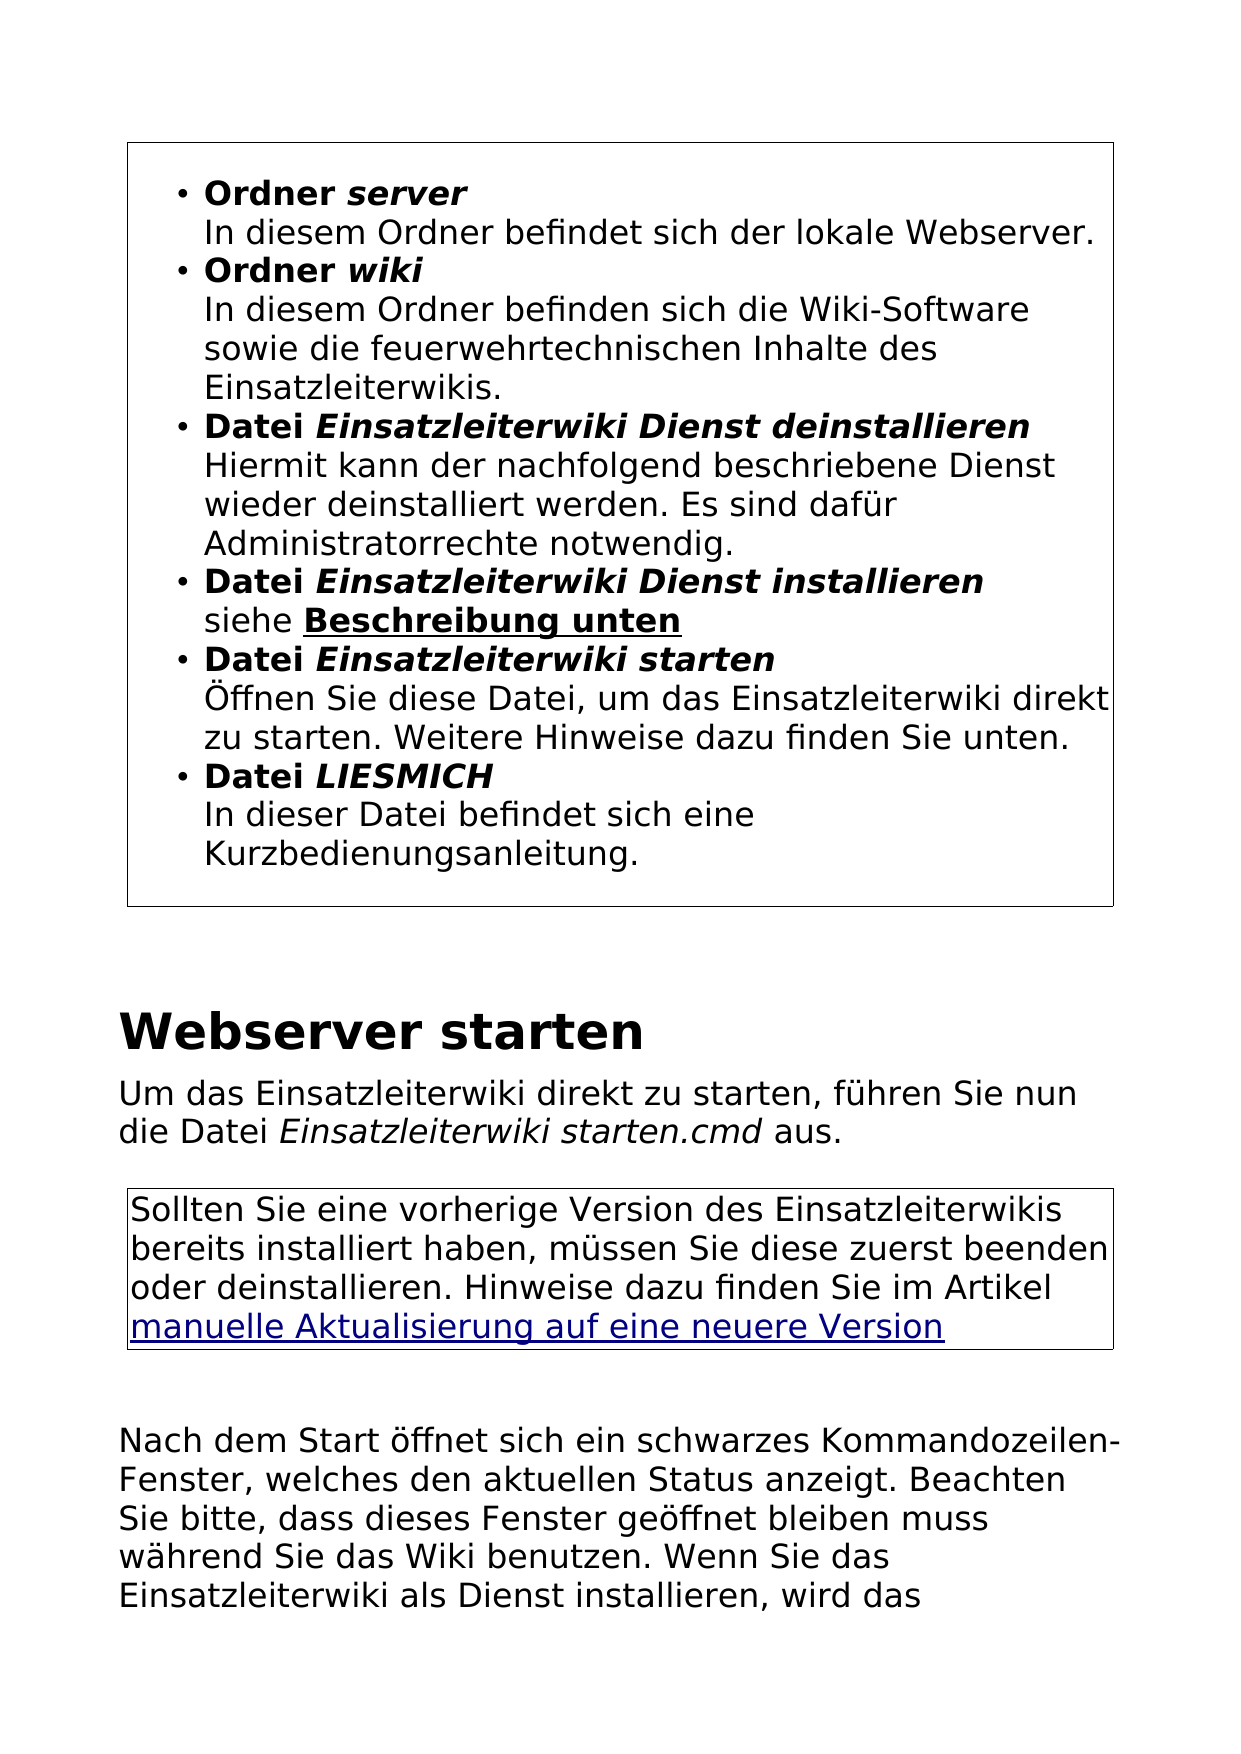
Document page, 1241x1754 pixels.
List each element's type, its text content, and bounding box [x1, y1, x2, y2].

table_header Ordner server In diesem Ordner befindet sich der lokale Webserver. Ordner wiki In diesem Ordner befinden sich die Wiki-Software sowie die feuerwehrtechnischen Inhalte des Einsatzleiterwikis. Datei Einsatzleiterwiki Dienst deinstallieren Hiermit kann der nachfolgend beschriebene Dienst wieder deinstalliert werden. Es sind dafür Administratorrechte notwendig. Datei Einsatzleiterwiki Dienst installieren siehe Beschreibung unten Datei Einsatzleiterwiki starten Öffnen Sie diese Datei, um das Einsatzleiterwiki direkt zu starten. Weitere Hinweise dazu finden Sie unten. Datei LIESMICH In dieser Datei befindet sich eine Kurzbedienungsanleitung. [128, 143, 1113, 906]
text Um das Einsatzleiterwiki direkt zu starten, führen Sie nun die Datei Einsatzleiterwiki starten.cmd aus. [118, 1074, 1122, 1152]
table_header Sollten Sie eine vorherige Version des Einsatzleiterwikis bereits installiert haben, müssen Sie diese zuerst beenden oder deinstallieren. Hinweise dazu finden Sie im Artikel manuelle Aktualisierung auf eine neuere Version [128, 1189, 1113, 1349]
subtitle Webserver starten [118, 1003, 1122, 1061]
text Nach dem Start öffnet sich ein schwarzes Kommandozeilen-Fenster, welches den aktuellen Status anzeigt. Beachten Sie bitte, dass dieses Fenster geöffnet bleiben muss während Sie das Wiki benutzen. Wenn Sie das Einsatzleiterwiki als Dienst installieren, wird das [118, 1421, 1122, 1616]
